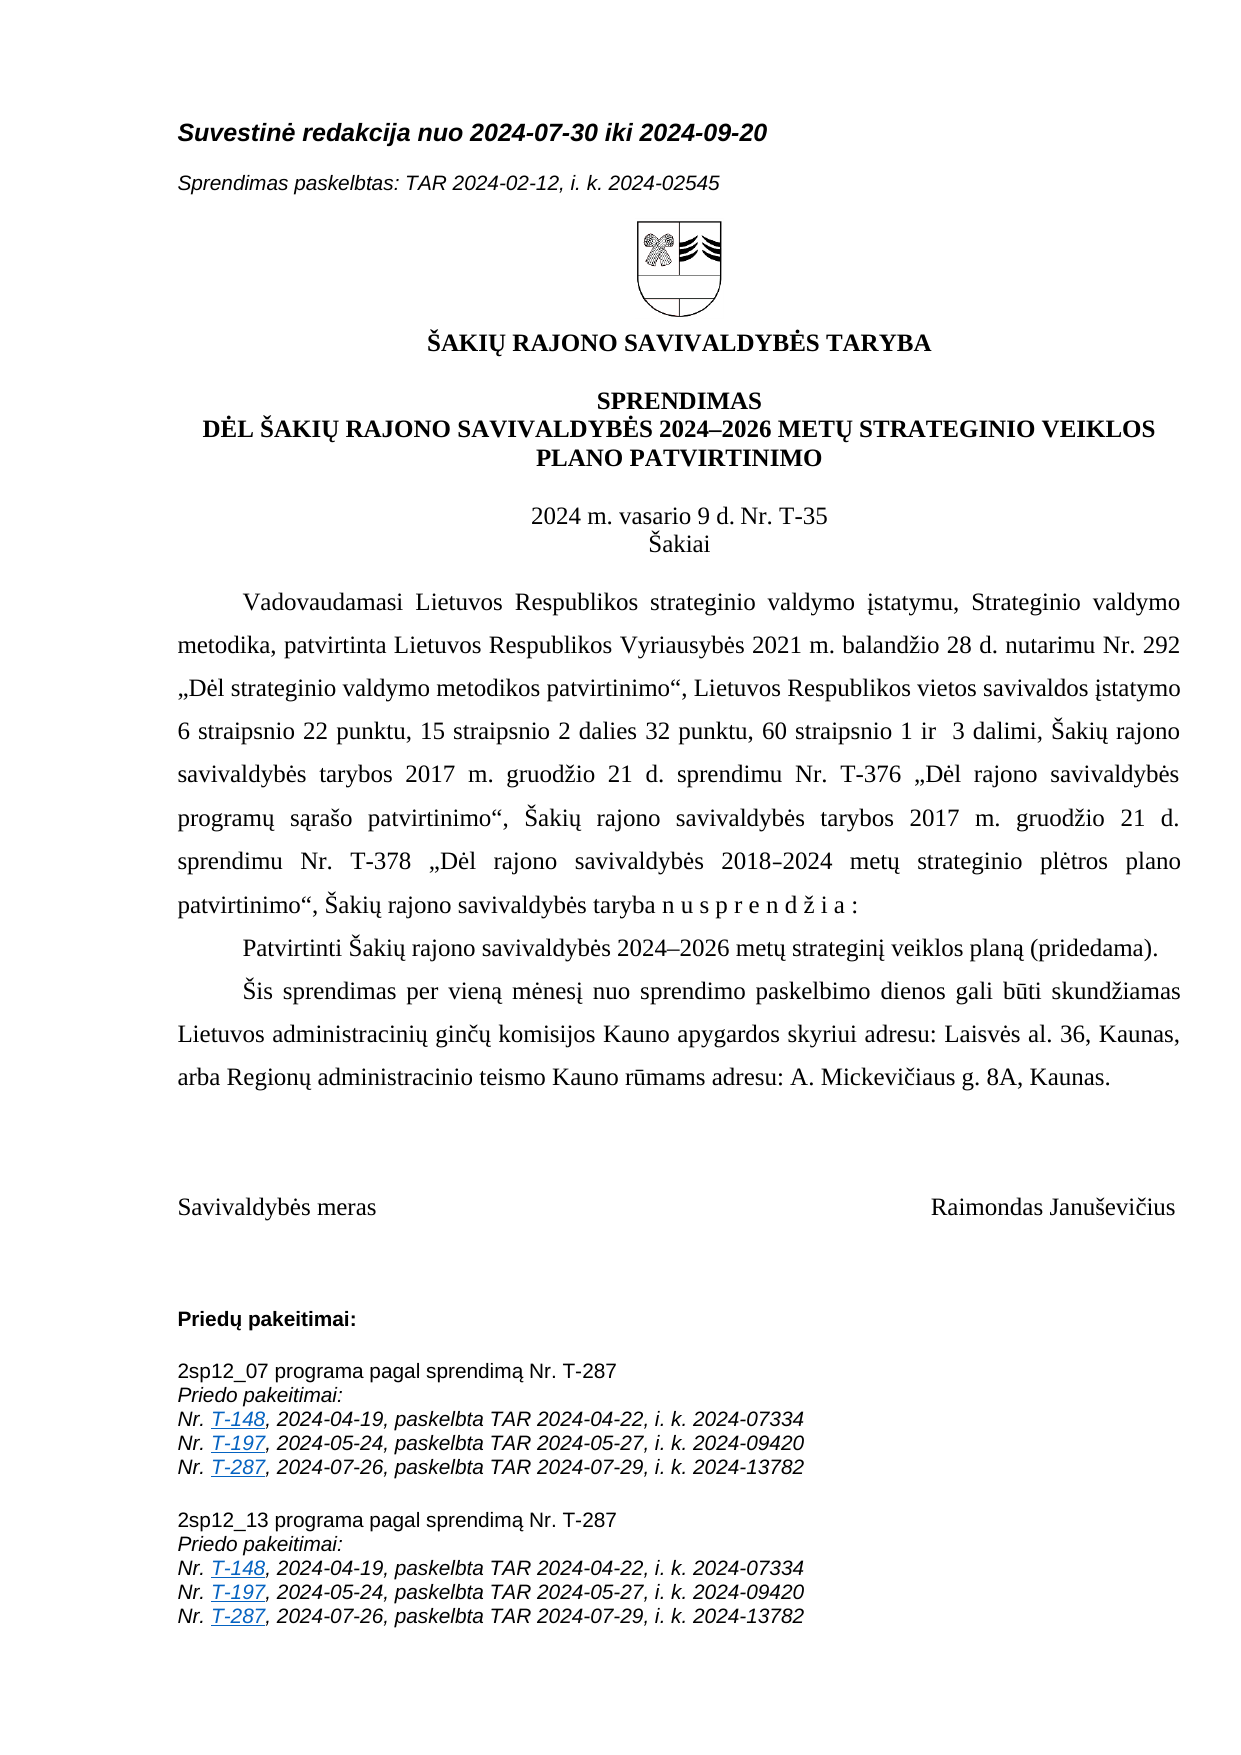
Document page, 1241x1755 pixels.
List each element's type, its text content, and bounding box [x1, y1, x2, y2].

text Sprendimas paskelbtas: TAR 2024-02-12, i. k. 2024-02545 [177, 171, 1181, 195]
text 2sp12_07 programa pagal sprendimą Nr. T-287 [177, 1359, 1181, 1383]
text 2sp12_13 programa pagal sprendimą Nr. T-287 [177, 1508, 1181, 1532]
subtitle SPRENDIMAS [177, 386, 1181, 414]
text Patvirtinti Šakių rajono savivaldybės 2024–2026 metų strateginį veiklos planą (pridedama). [177, 933, 1181, 962]
text ŠAKIŲ RAJONO SAVIVALDYBĖS TARYBA [177, 328, 1181, 357]
text Priedo pakeitimai: [177, 1383, 1181, 1407]
text DĖL ŠAKIŲ RAJONO SAVIVALDYBĖS 2024–2026 METŲ STRATEGINIO VEIKLOS PLANO PATVIRTINIMO [177, 414, 1181, 472]
text Nr. T-197, 2024-05-24, paskelbta TAR 2024-05-27, i. k. 2024-09420 [177, 1580, 1181, 1604]
text Nr. T-197, 2024-05-24, paskelbta TAR 2024-05-27, i. k. 2024-09420 [177, 1431, 1181, 1455]
text Priedo pakeitimai: [177, 1532, 1181, 1556]
text Suvestinė redakcija nuo 2024-07-30 iki 2024-09-20 [177, 118, 1181, 147]
text Savivaldybės meras Raimondas Januševičius [177, 1192, 1181, 1220]
text Nr. T-148, 2024-04-19, paskelbta TAR 2024-04-22, i. k. 2024-07334 [177, 1556, 1181, 1580]
text 2024 m. vasario 9 d. Nr. T-35 [177, 501, 1181, 529]
text Nr. T-287, 2024-07-26, paskelbta TAR 2024-07-29, i. k. 2024-13782 [177, 1604, 1181, 1628]
text Vadovaudamasi Lietuvos Respublikos strateginio valdymo įstatymu, Strateginio valdymo metodika, patvirtinta Lietuvos Respublikos Vyriausybės 2021 m. balandžio 28 d. nutarimu Nr. 292 „Dėl strateginio valdymo metodikos patvirtinimo“, Lietuvos Respublikos vietos savivaldos įstatymo 6 straipsnio 22 punktu, 15 straipsnio 2 dalies 32 punktu, 60 straipsnio 1 ir 3 dalimi, Šakių rajono savivaldybės tarybos 2017 m. gruodžio 21 d. sprendimu Nr. T-376 „Dėl rajono savivaldybės programų sąrašo patvirtinimo“, Šakių rajono savivaldybės tarybos 2017 m. gruodžio 21 d. sprendimu Nr. T-378 „Dėl rajono savivaldybės 2018–2024 metų strateginio plėtros plano patvirtinimo“, Šakių rajono savivaldybės taryba nusprendžia: [177, 587, 1181, 918]
text Nr. T-287, 2024-07-26, paskelbta TAR 2024-07-29, i. k. 2024-13782 [177, 1455, 1181, 1479]
text Šis sprendimas per vieną mėnesį nuo sprendimo paskelbimo dienos gali būti skundžiamas Lietuvos administracinių ginčų komisijos Kauno apygardos skyriui adresu: Laisvės al. 36, Kaunas, arba Regionų administracinio teismo Kauno rūmams adresu: A. Mickevičiaus g. 8A, Kaunas. [177, 976, 1181, 1091]
text Priedų pakeitimai: [177, 1307, 1181, 1331]
text Šakiai [177, 529, 1181, 558]
text Nr. T-148, 2024-04-19, paskelbta TAR 2024-04-22, i. k. 2024-07334 [177, 1407, 1181, 1431]
